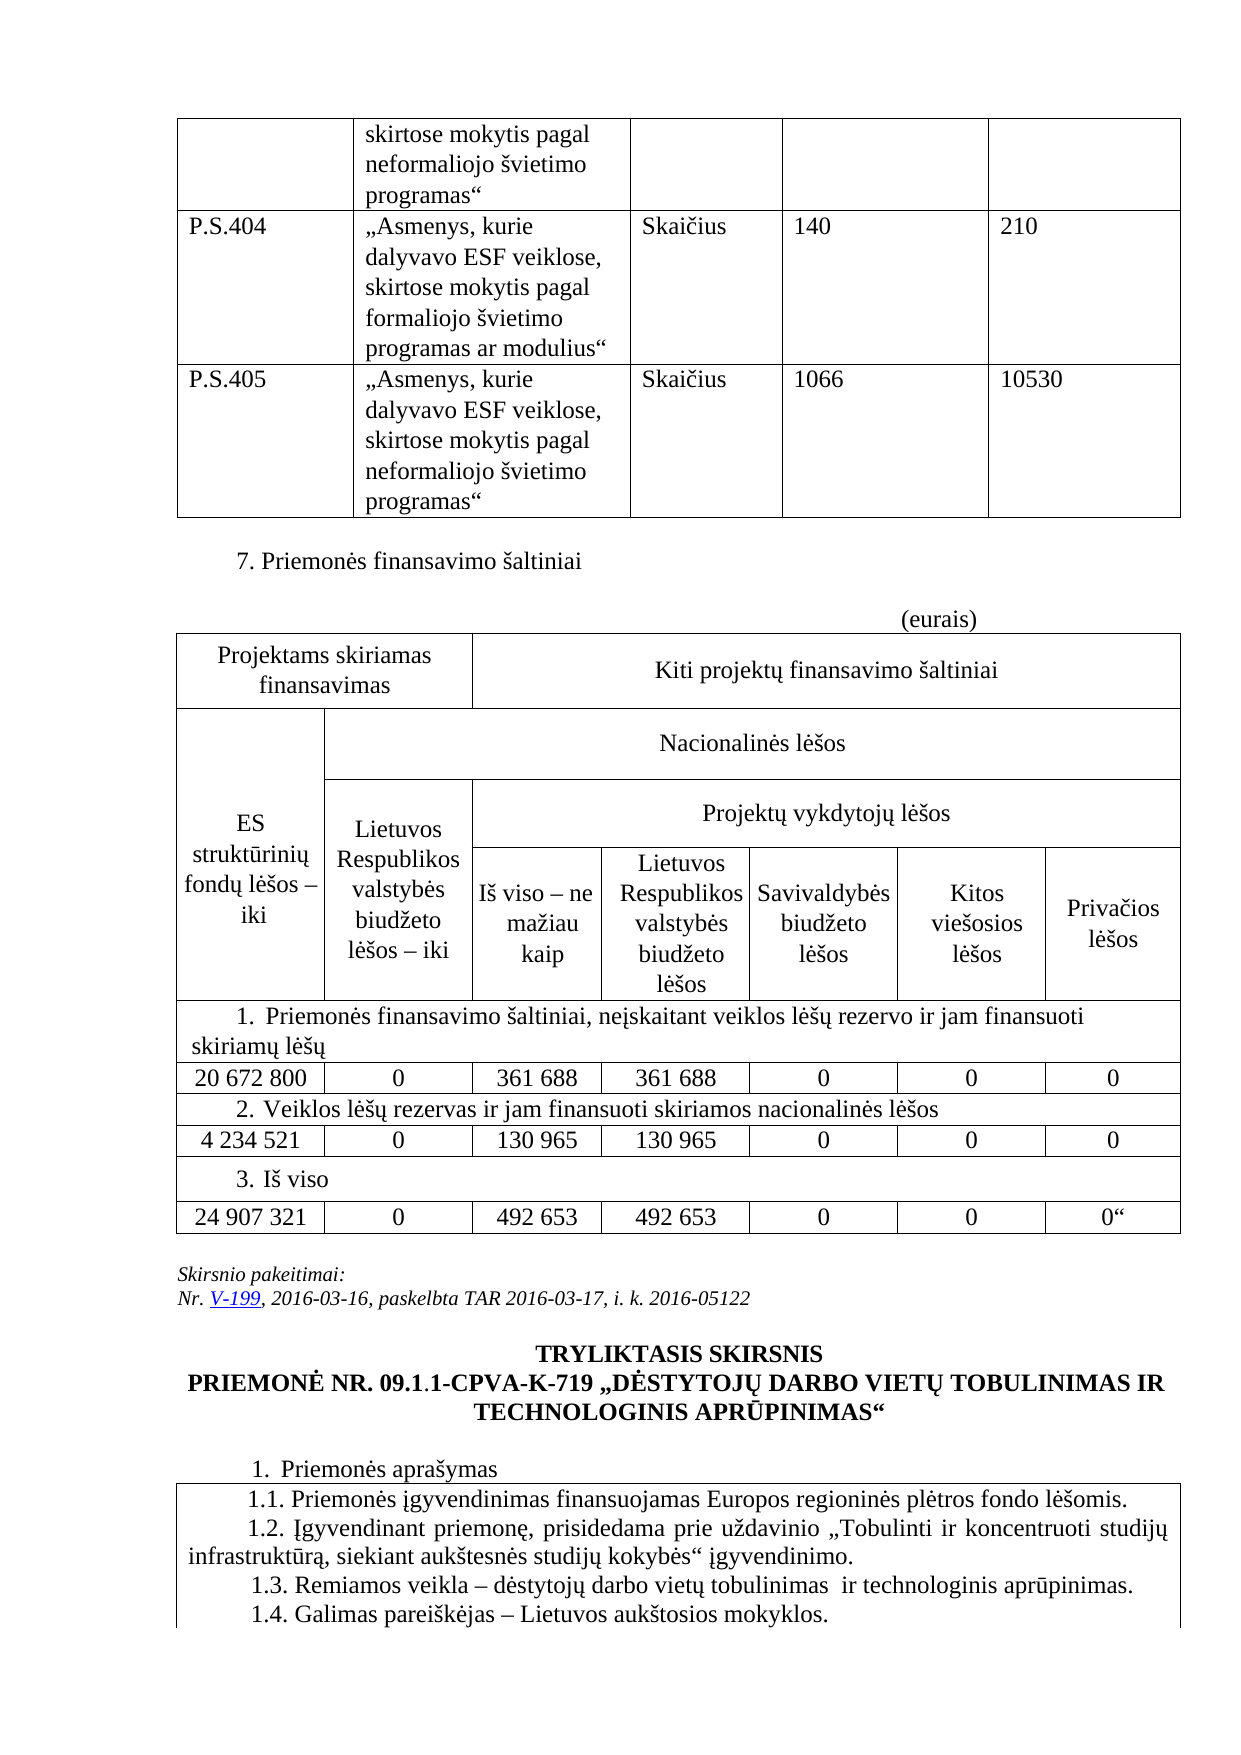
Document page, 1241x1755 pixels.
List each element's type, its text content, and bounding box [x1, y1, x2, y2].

text PRIEMONĖ NR. 09.1.1-CPVA-K-719 „DĖSTYTOJŲ DARBO VIETŲ TOBULINIMAS IR [177, 1368, 1181, 1397]
table_cell Skaičius [631, 211, 782, 363]
table_cell [989, 119, 1180, 210]
text 7. Priemonės finansavimo šaltiniai [177, 546, 1181, 575]
text (eurais) [177, 604, 1181, 633]
table_cell 1.3. Remiamos veikla – dėstytojų darbo vietų tobulinimas ir technologinis aprūpinimas. [177, 1570, 1180, 1599]
table_cell 361 688 [473, 1063, 601, 1093]
table_cell Privačios lėšos [1046, 848, 1180, 1000]
table_cell „Asmenys, kurie dalyvavo ESF veiklose, skirtose mokytis pagal formaliojo švietimo programas ar modulius“ [354, 211, 630, 363]
table_cell 0 [1046, 1063, 1180, 1093]
table_cell 492 653 [602, 1202, 749, 1232]
table_cell 0 [898, 1063, 1045, 1093]
table_cell 3. Iš viso [177, 1157, 1180, 1201]
table_cell 210 [989, 211, 1180, 363]
table_cell ES struktūrinių fondų lėšos – iki [177, 709, 324, 1000]
table_cell 0 [1046, 1126, 1180, 1156]
table_cell 0“ [1046, 1202, 1180, 1232]
table_cell 140 [783, 211, 988, 363]
table_header Kiti projektų finansavimo šaltiniai [473, 634, 1180, 708]
table_cell 0 [325, 1202, 472, 1232]
table_cell Kitos viešosios lėšos [898, 848, 1045, 1000]
table_cell Nacionalinės lėšos [325, 709, 1180, 779]
table_cell 4 234 521 [177, 1126, 324, 1156]
table_cell Lietuvos Respublikos valstybės biudžeto lėšos [602, 848, 749, 1000]
table_header Projektams skiriamas finansavimas [177, 634, 472, 708]
text TRYLIKTASIS SKIRSNIS [177, 1339, 1181, 1368]
table_cell 1.2. Įgyvendinant priemonę, prisidedama prie uždavinio „Tobulinti ir koncentruoti studijų infrastruktūrą, siekiant aukštesnės studijų kokybės“ įgyvendinimo. [177, 1513, 1180, 1570]
table_cell [178, 119, 353, 210]
table_cell 492 653 [473, 1202, 601, 1232]
table_cell 0 [325, 1126, 472, 1156]
table_cell 0 [898, 1126, 1045, 1156]
table_cell Projektų vykdytojų lėšos [473, 780, 1180, 847]
text TECHNOLOGINIS APRŪPINIMAS“ [177, 1397, 1181, 1425]
table_cell 20 672 800 [177, 1063, 324, 1093]
table_cell [783, 119, 988, 210]
table_cell Iš viso – ne mažiau kaip [473, 848, 601, 1000]
table_cell 1. Priemonės finansavimo šaltiniai, neįskaitant veiklos lėšų rezervo ir jam finansuoti skiriamų lėšų [177, 1001, 1180, 1062]
table_cell 0 [750, 1202, 897, 1232]
text Nr. V-199, 2016-03-16, paskelbta TAR 2016-03-17, i. k. 2016-05122 [177, 1286, 1181, 1310]
table_cell 24 907 321 [177, 1202, 324, 1232]
table_cell 1.4. Galimas pareiškėjas – Lietuvos aukštosios mokyklos. [177, 1599, 1180, 1628]
table_cell 10530 [989, 365, 1180, 517]
table_cell 2. Veiklos lėšų rezervas ir jam finansuoti skiriamos nacionalinės lėšos [177, 1094, 1180, 1124]
table_cell P.S.404 [178, 211, 353, 363]
table_cell 0 [898, 1202, 1045, 1232]
table_cell 1066 [783, 365, 988, 517]
table_cell 361 688 [602, 1063, 749, 1093]
table_cell 0 [750, 1126, 897, 1156]
text 1. Priemonės aprašymas [251, 1454, 1181, 1483]
table_cell 0 [750, 1063, 897, 1093]
table_cell 130 965 [473, 1126, 601, 1156]
table_cell 130 965 [602, 1126, 749, 1156]
table_header 1.1. Priemonės įgyvendinimas finansuojamas Europos regioninės plėtros fondo lėšomis. [177, 1484, 1180, 1513]
text Skirsnio pakeitimai: [177, 1262, 1181, 1286]
table_cell Skaičius [631, 365, 782, 517]
table_cell „Asmenys, kurie dalyvavo ESF veiklose, skirtose mokytis pagal neformaliojo švietimo programas“ [354, 365, 630, 517]
table_cell Lietuvos Respublikos valstybės biudžeto lėšos – iki [325, 780, 472, 1000]
table_cell skirtose mokytis pagal neformaliojo švietimo programas“ [354, 119, 630, 210]
table_cell 0 [325, 1063, 472, 1093]
table_cell [631, 119, 782, 210]
table_cell P.S.405 [178, 365, 353, 517]
table_cell Savivaldybės biudžeto lėšos [750, 848, 897, 1000]
